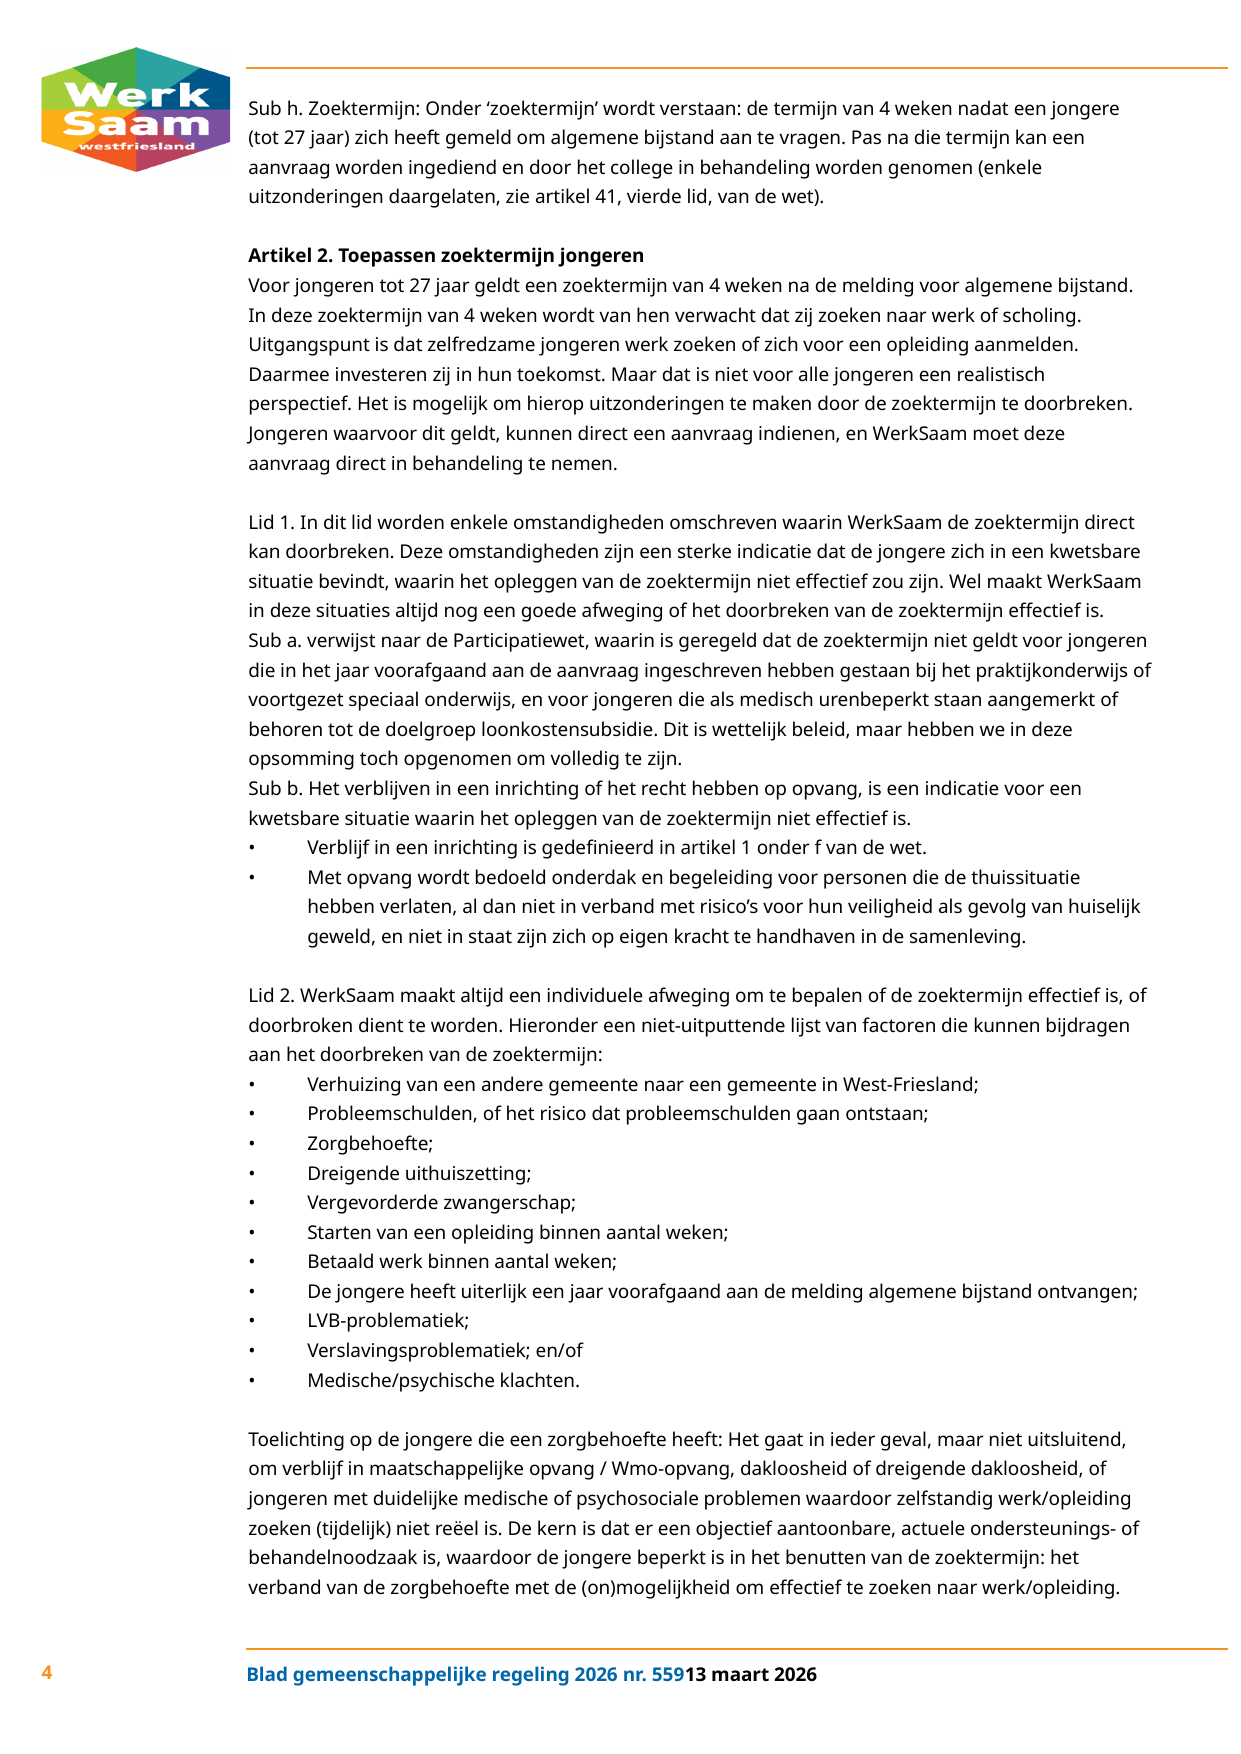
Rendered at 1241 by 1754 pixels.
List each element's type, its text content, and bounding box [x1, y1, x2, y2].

text Artikel 2. Toepassen zoektermijn jongeren [248, 243, 1152, 268]
list Dreigende uithuiszetting; [248, 1160, 1152, 1186]
list Zorgbehoefte; [248, 1130, 1152, 1156]
list Met opvang wordt bedoeld onderdak en begeleiding voor personen die de thuissituatie hebben verlaten, al dan niet in verband met risico’s voor hun veiligheid als gevolg van huiselijk geweld, en niet in staat zijn zich op eigen kracht te handhaven in de samenleving. [248, 864, 1152, 949]
list Verhuizing van een andere gemeente naar een gemeente in West-Friesland; [248, 1071, 1152, 1097]
text Voor jongeren tot 27 jaar geldt een zoektermijn van 4 weken na de melding voor algemene bijstand. In deze zoektermijn van 4 weken wordt van hen verwacht dat zij zoeken naar werk of scholing. Uitgangspunt is dat zelfredzame jongeren werk zoeken of zich voor een opleiding aanmelden. Daarmee investeren zij in hun toekomst. Maar dat is niet voor alle jongeren een realistisch perspectief. Het is mogelijk om hierop uitzonderingen te maken door de zoektermijn te doorbreken. Jongeren waarvoor dit geldt, kunnen direct een aanvraag indienen, en WerkSaam moet deze aanvraag direct in behandeling te nemen. [248, 272, 1152, 476]
list Verblijf in een inrichting is gedefinieerd in artikel 1 onder f van de wet. [248, 834, 1152, 860]
text Sub b. Het verblijven in een inrichting of het recht hebben op opvang, is een indicatie voor een kwetsbare situatie waarin het opleggen van de zoektermijn niet effectief is. [248, 775, 1152, 831]
text Sub h. Zoektermijn: Onder ‘zoektermijn’ wordt verstaan: de termijn van 4 weken nadat een jongere (tot 27 jaar) zich heeft gemeld om algemene bijstand aan te vragen. Pas na die termijn kan een aanvraag worden ingediend en door het college in behandeling worden genomen (enkele uitzonderingen daargelaten, zie artikel 41, vierde lid, van de wet). [248, 95, 1152, 209]
list Vergevorderde zwangerschap; [248, 1189, 1152, 1215]
list Medische/psychische klachten. [248, 1367, 1152, 1393]
text Sub a. verwijst naar de Participatiewet, waarin is geregeld dat de zoektermijn niet geldt voor jongeren die in het jaar voorafgaand aan de aanvraag ingeschreven hebben gestaan bij het praktijkonderwijs of voortgezet speciaal onderwijs, en voor jongeren die als medisch urenbeperkt staan aangemerkt of behoren tot de doelgroep loonkostensubsidie. Dit is wettelijk beleid, maar hebben we in deze opsomming toch opgenomen om volledig te zijn. [248, 627, 1152, 771]
picture [41, 47, 231, 172]
text Lid 1. In dit lid worden enkele omstandigheden omschreven waarin WerkSaam de zoektermijn direct kan doorbreken. Deze omstandigheden zijn een sterke indicatie dat de jongere zich in een kwetsbare situatie bevindt, waarin het opleggen van de zoektermijn niet effectief zou zijn. Wel maakt WerkSaam in deze situaties altijd nog een goede afweging of het doorbreken van de zoektermijn effectief is. [248, 509, 1152, 623]
list Betaald werk binnen aantal weken; [248, 1248, 1152, 1274]
list Starten van een opleiding binnen aantal weken; [248, 1219, 1152, 1245]
list LVB-problematiek; [248, 1308, 1152, 1333]
list Verslavingsproblematiek; en/of [248, 1337, 1152, 1363]
list Probleemschulden, of het risico dat probleemschulden gaan ontstaan; [248, 1101, 1152, 1126]
list De jongere heeft uiterlijk een jaar voorafgaand aan de melding algemene bijstand ontvangen; [248, 1278, 1152, 1304]
text Lid 2. WerkSaam maakt altijd een individuele afweging om te bepalen of de zoektermijn effectief is, of doorbroken dient te worden. Hieronder een niet-uitputtende lijst van factoren die kunnen bijdragen aan het doorbreken van de zoektermijn: [248, 982, 1152, 1067]
text Toelichting op de jongere die een zorgbehoefte heeft: Het gaat in ieder geval, maar niet uitsluitend, om verblijf in maatschappelijke opvang / Wmo-opvang, dakloosheid of dreigende dakloosheid, of jongeren met duidelijke medische of psychosociale problemen waardoor zelfstandig werk/opleiding zoeken (tijdelijk) niet reëel is. De kern is dat er een objectief aantoonbare, actuele ondersteunings- of behandelnoodzaak is, waardoor de jongere beperkt is in het benutten van de zoektermijn: het verband van de zorgbehoefte met de (on)mogelijkheid om effectief te zoeken naar werk/opleiding. [248, 1426, 1152, 1600]
